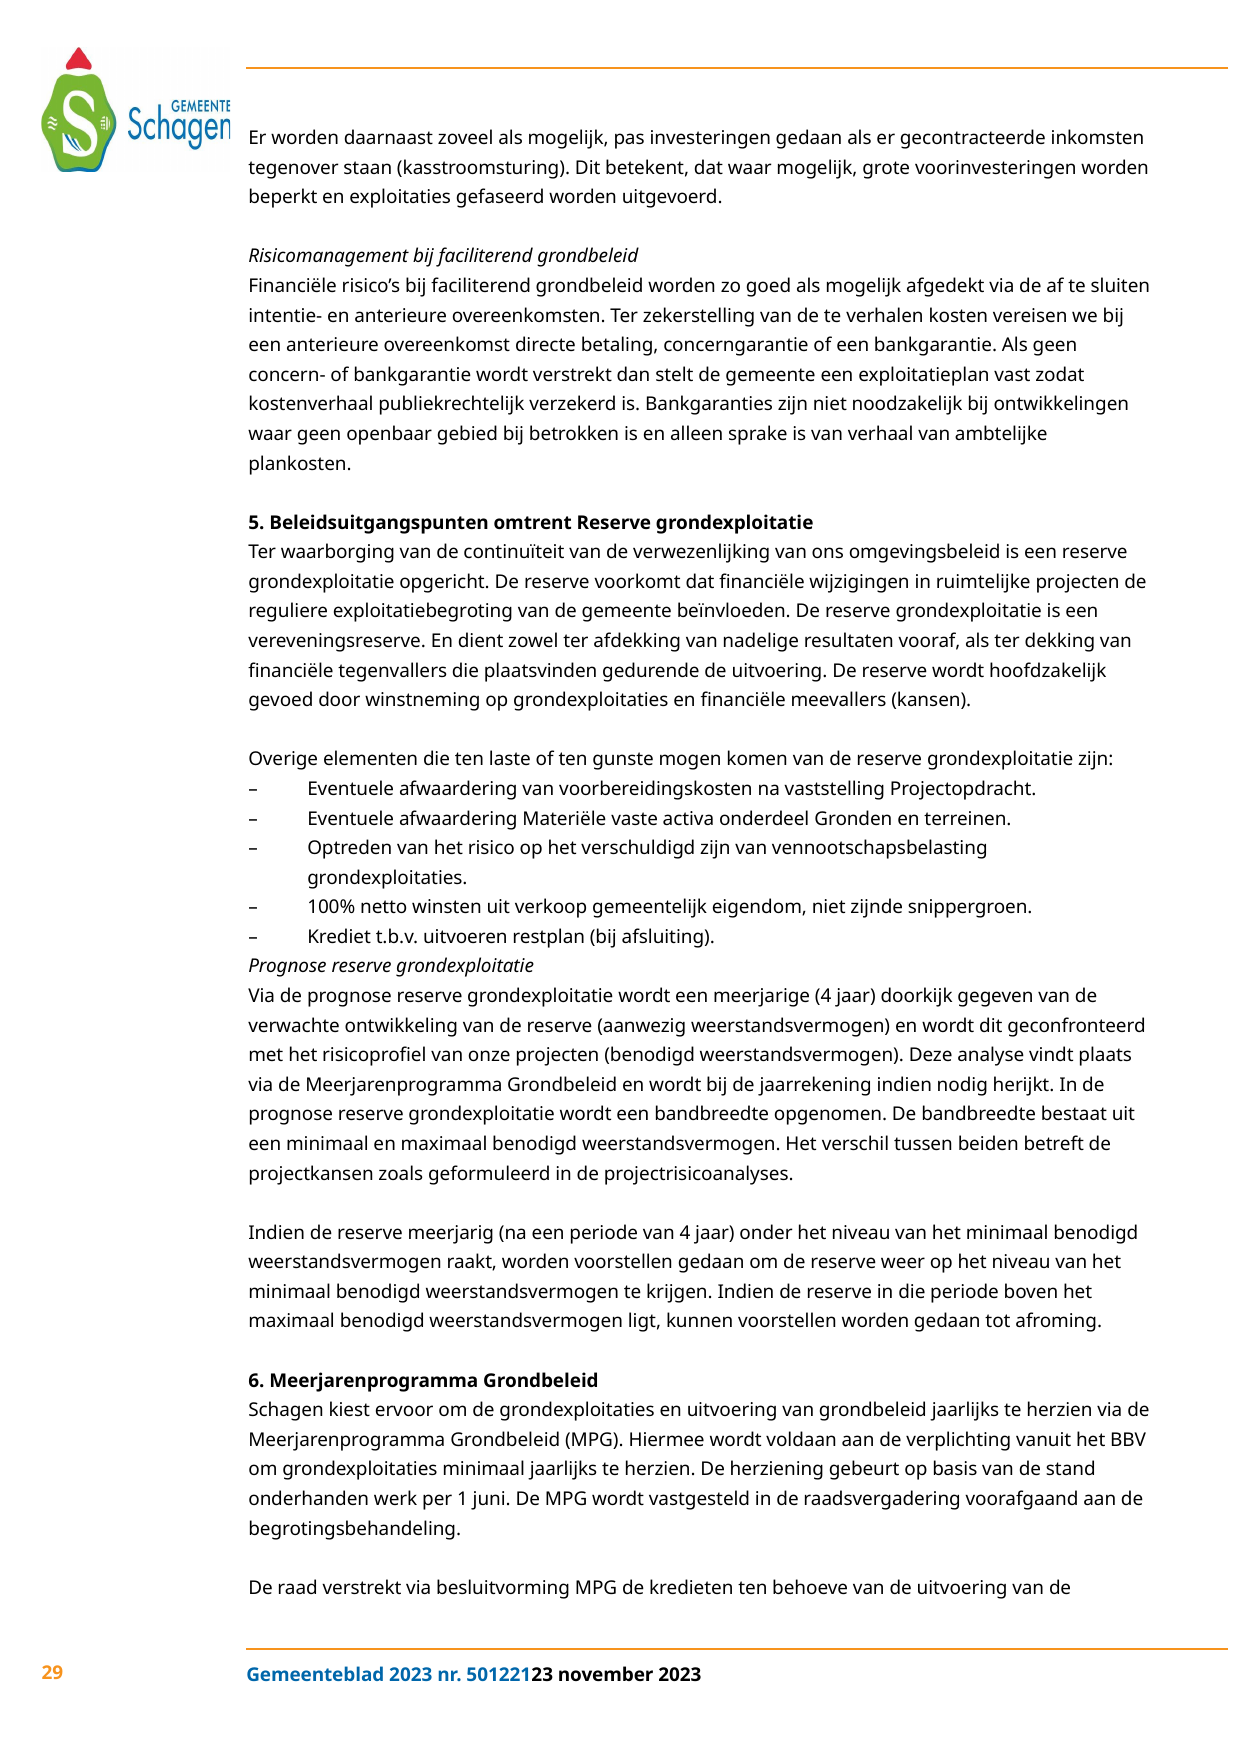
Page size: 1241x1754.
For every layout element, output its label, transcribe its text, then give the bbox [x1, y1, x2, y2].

text Financiële risico’s bij faciliterend grondbeleid worden zo goed als mogelijk afgedekt via de af te sluiten intentie- en anterieure overeenkomsten. Ter zekerstelling van de te verhalen kosten vereisen we bij een anterieure overeenkomst directe betaling, concerngarantie of een bankgarantie. Als geen concern- of bankgarantie wordt verstrekt dan stelt de gemeente een exploitatieplan vast zodat kostenverhaal publiekrechtelijk verzekerd is. Bankgaranties zijn niet noodzakelijk bij ontwikkelingen waar geen openbaar gebied bij betrokken is en alleen sprake is van verhaal van ambtelijke plankosten. [248, 272, 1152, 476]
list Krediet t.b.v. uitvoeren restplan (bij afsluiting). [248, 923, 1152, 949]
list Eventuele afwaardering van voorbereidingskosten na vaststelling Projectopdracht. [248, 775, 1152, 801]
text Prognose reserve grondexploitatie [248, 953, 1152, 978]
list Optreden van het risico op het verschuldigd zijn van vennootschapsbelasting grondexploitaties. [248, 834, 1152, 890]
text Via de prognose reserve grondexploitatie wordt een meerjarige (4 jaar) doorkijk gegeven van de verwachte ontwikkeling van de reserve (aanwezig weerstandsvermogen) en wordt dit geconfronteerd met het risicoprofiel van onze projecten (benodigd weerstandsvermogen). Deze analyse vindt plaats via de Meerjarenprogramma Grondbeleid en wordt bij de jaarrekening indien nodig herijkt. In de prognose reserve grondexploitatie wordt een bandbreedte opgenomen. De bandbreedte bestaat uit een minimaal en maximaal benodigd weerstandsvermogen. Het verschil tussen beiden betreft de projectkansen zoals geformuleerd in de projectrisicoanalyses. [248, 982, 1152, 1186]
text Risicomanagement bij faciliterend grondbeleid [248, 243, 1152, 268]
text Schagen kiest ervoor om de grondexploitaties en uitvoering van grondbeleid jaarlijks te herzien via de Meerjarenprogramma Grondbeleid (MPG). Hiermee wordt voldaan aan de verplichting vanuit het BBV om grondexploitaties minimaal jaarlijks te herzien. De herziening gebeurt op basis van de stand onderhanden werk per 1 juni. De MPG wordt vastgesteld in de raadsvergadering voorafgaand aan de begrotingsbehandeling. [248, 1396, 1152, 1541]
text Indien de reserve meerjarig (na een periode van 4 jaar) onder het niveau van het minimaal benodigd weerstandsvermogen raakt, worden voorstellen gedaan om de reserve weer op het niveau van het minimaal benodigd weerstandsvermogen te krijgen. Indien de reserve in die periode boven het maximaal benodigd weerstandsvermogen ligt, kunnen voorstellen worden gedaan tot afroming. [248, 1219, 1152, 1333]
text De raad verstrekt via besluitvorming MPG de kredieten ten behoeve van de uitvoering van de [248, 1574, 1152, 1600]
text 5. Beleidsuitgangspunten omtrent Reserve grondexploitatie [248, 509, 1152, 535]
text 6. Meerjarenprogramma Grondbeleid [248, 1367, 1152, 1393]
list Eventuele afwaardering Materiële vaste activa onderdeel Gronden en terreinen. [248, 805, 1152, 831]
text Ter waarborging van de continuïteit van de verwezenlijking van ons omgevingsbeleid is een reserve grondexploitatie opgericht. De reserve voorkomt dat financiële wijzigingen in ruimtelijke projecten de reguliere exploitatiebegroting van de gemeente beïnvloeden. De reserve grondexploitatie is een vereveningsreserve. En dient zowel ter afdekking van nadelige resultaten vooraf, als ter dekking van financiële tegenvallers die plaatsvinden gedurende de uitvoering. De reserve wordt hoofdzakelijk gevoed door winstneming op grondexploitaties en financiële meevallers (kansen). [248, 538, 1152, 712]
text Er worden daarnaast zoveel als mogelijk, pas investeringen gedaan als er gecontracteerde inkomsten tegenover staan (kasstroomsturing). Dit betekent, dat waar mogelijk, grote voorinvesteringen worden beperkt en exploitaties gefaseerd worden uitgevoerd. [248, 124, 1152, 209]
list 100% netto winsten uit verkoop gemeentelijk eigendom, niet zijnde snippergroen. [248, 893, 1152, 919]
text Overige elementen die ten laste of ten gunste mogen komen van de reserve grondexploitatie zijn: [248, 746, 1152, 771]
picture [41, 47, 231, 172]
